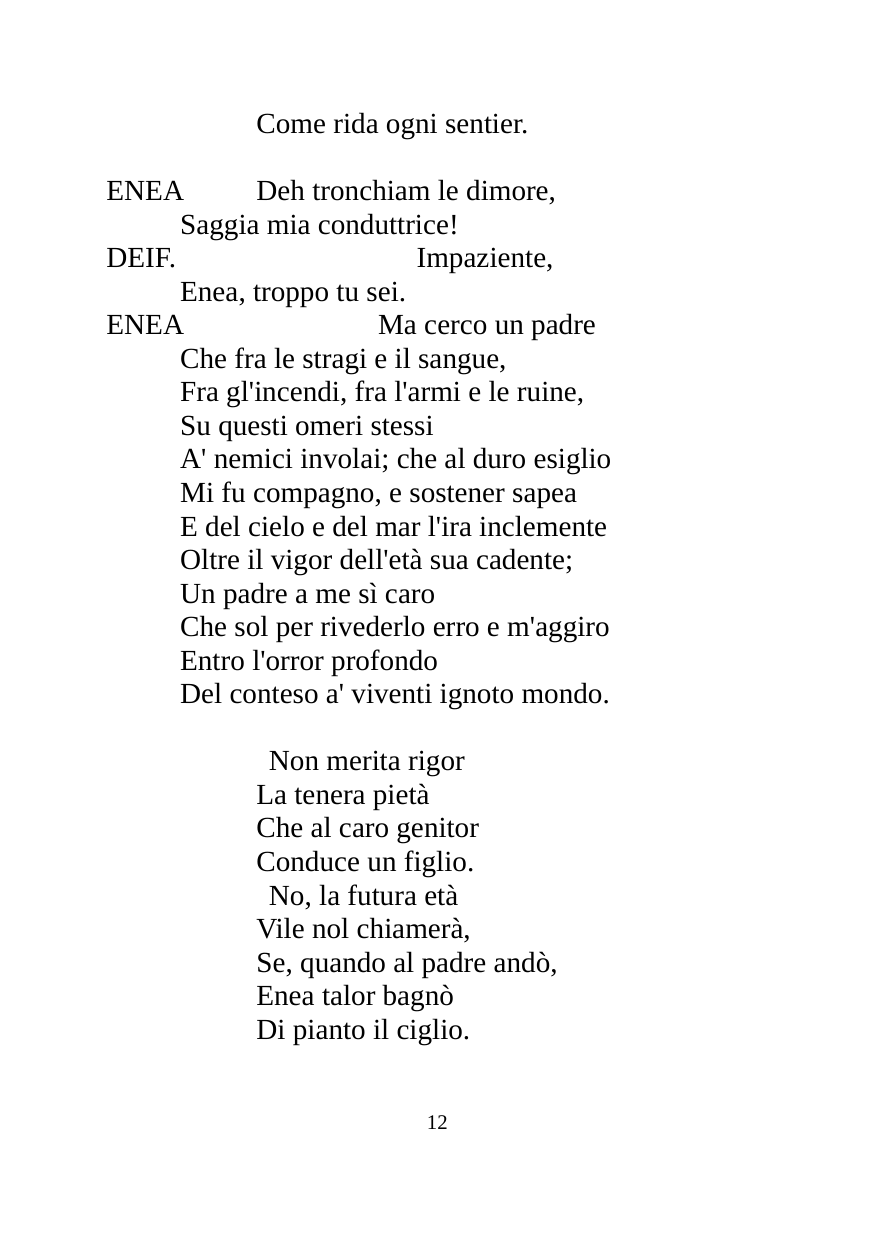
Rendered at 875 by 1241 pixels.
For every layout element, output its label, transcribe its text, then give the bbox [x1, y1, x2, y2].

text Entro l'orror profondo [180, 643, 768, 676]
text Un padre a me sì caro [180, 576, 768, 609]
text A' nemici involai; che al duro esiglio [180, 442, 768, 475]
text Su questi omeri stessi [180, 408, 768, 442]
text No, la futura età [269, 878, 768, 911]
text Che sol per rivederlo erro e m'aggiro [180, 609, 768, 643]
text Enea, troppo tu sei. [180, 274, 768, 307]
text E del cielo e del mar l'ira inclemente [180, 509, 768, 542]
text Enea talor bagnò [256, 978, 768, 1012]
text Che fra le stragi e il sangue, [180, 341, 768, 374]
text Non merita rigor [269, 743, 768, 777]
text Di pianto il ciglio. [256, 1012, 768, 1045]
text Se, quando al padre andò, [256, 945, 768, 978]
text Conduce un figlio. [256, 844, 768, 878]
text Saggia mia conduttrice! [180, 207, 768, 240]
text Fra gl'incendi, fra l'armi e le ruine, [180, 374, 768, 408]
text Come rida ogni sentier. [256, 106, 768, 140]
text ENEA Deh tronchiam le dimore, [106, 173, 768, 207]
text Del conteso a' viventi ignoto mondo. [180, 676, 768, 710]
text ENEA Ma cerco un padre [106, 307, 768, 341]
text Che al caro genitor [256, 811, 768, 844]
text Mi fu compagno, e sostener sapea [180, 475, 768, 509]
text DEIF. Impaziente, [106, 240, 768, 274]
text La tenera pietà [256, 777, 768, 811]
text Oltre il vigor dell'età sua cadente; [180, 542, 768, 576]
text Vile nol chiamerà, [256, 911, 768, 945]
